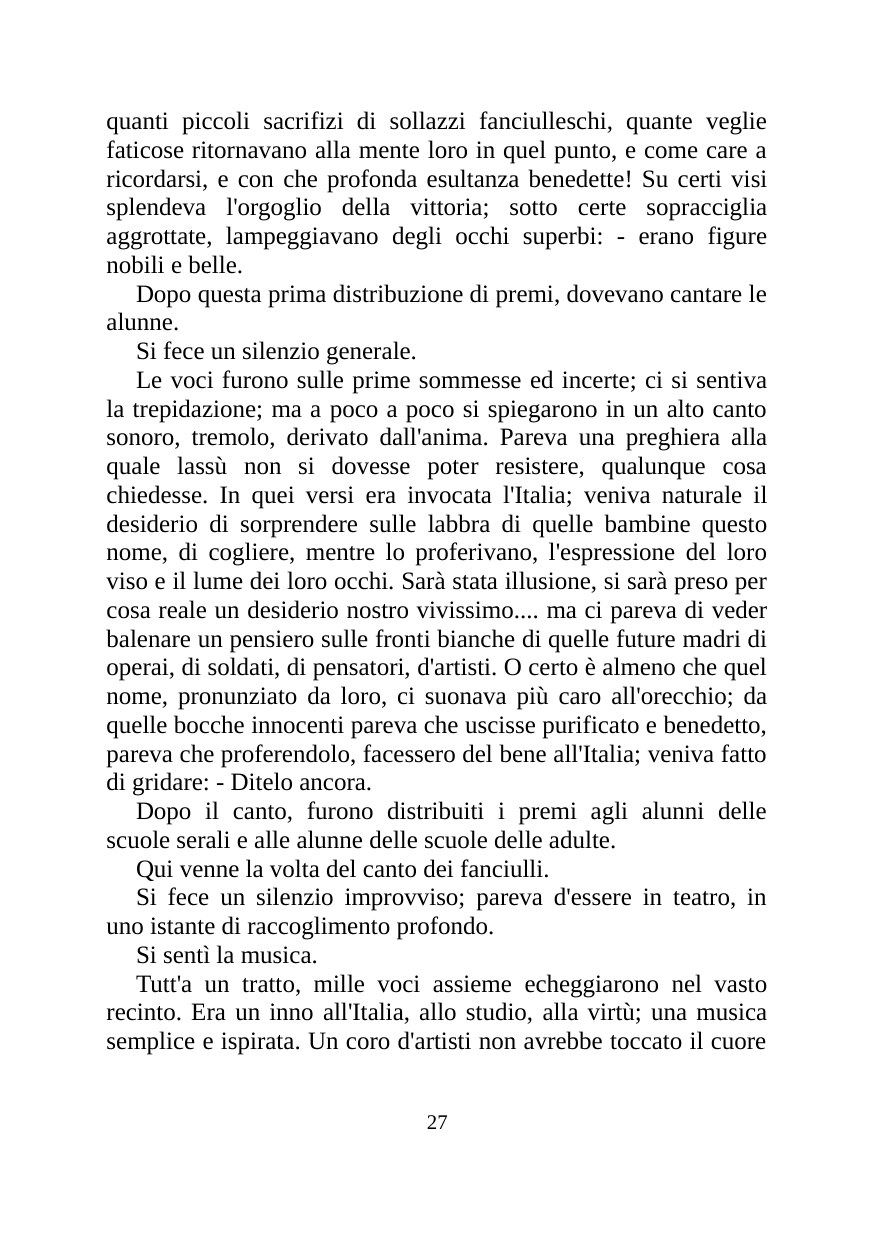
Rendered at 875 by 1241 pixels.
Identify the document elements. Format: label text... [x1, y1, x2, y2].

text quanti piccoli sacrifizi di sollazzi fanciulleschi, quante veglie faticose ritornavano alla mente loro in quel punto, e come care a ricordarsi, e con che profonda esultanza benedette! Su certi visi splendeva l'orgoglio della vittoria; sotto certe sopracciglia aggrottate, lampeggiavano degli occhi superbi: - erano figure nobili e belle. [106, 106, 768, 279]
text Si fece un silenzio improvviso; pareva d'essere in teatro, in uno istante di raccoglimento profondo. [106, 882, 768, 940]
text Si fece un silenzio generale. [106, 336, 768, 365]
text Tutt'a un tratto, mille voci assieme echeggiarono nel vasto recinto. Era un inno all'Italia, allo studio, alla virtù; una musica semplice e ispirata. Un coro d'artisti non avrebbe toccato il cuore [106, 969, 768, 1055]
text Qui venne la volta del canto dei fanciulli. [106, 854, 768, 882]
text Le voci furono sulle prime sommesse ed incerte; ci si sentiva la trepidazione; ma a poco a poco si spiegarono in un alto canto sonoro, tremolo, derivato dall'anima. Pareva una preghiera alla quale lassù non si dovesse poter resistere, qualunque cosa chiedesse. In quei versi era invocata l'Italia; veniva naturale il desiderio di sorprendere sulle labbra di quelle bambine questo nome, di cogliere, mentre lo proferivano, l'espressione del loro viso e il lume dei loro occhi. Sarà stata illusione, si sarà preso per cosa reale un desiderio nostro vivissimo.... ma ci pareva di veder balenare un pensiero sulle fronti bianche di quelle future madri di operai, di soldati, di pensatori, d'artisti. O certo è almeno che quel nome, pronunziato da loro, ci suonava più caro all'orecchio; da quelle bocche innocenti pareva che uscisse purificato e benedetto, pareva che proferendolo, facessero del bene all'Italia; veniva fatto di gridare: - Ditelo ancora. [106, 365, 768, 796]
text Dopo questa prima distribuzione di premi, dovevano cantare le alunne. [106, 279, 768, 336]
text Dopo il canto, furono distribuiti i premi agli alunni delle scuole serali e alle alunne delle scuole delle adulte. [106, 796, 768, 854]
text Si sentì la musica. [106, 940, 768, 969]
